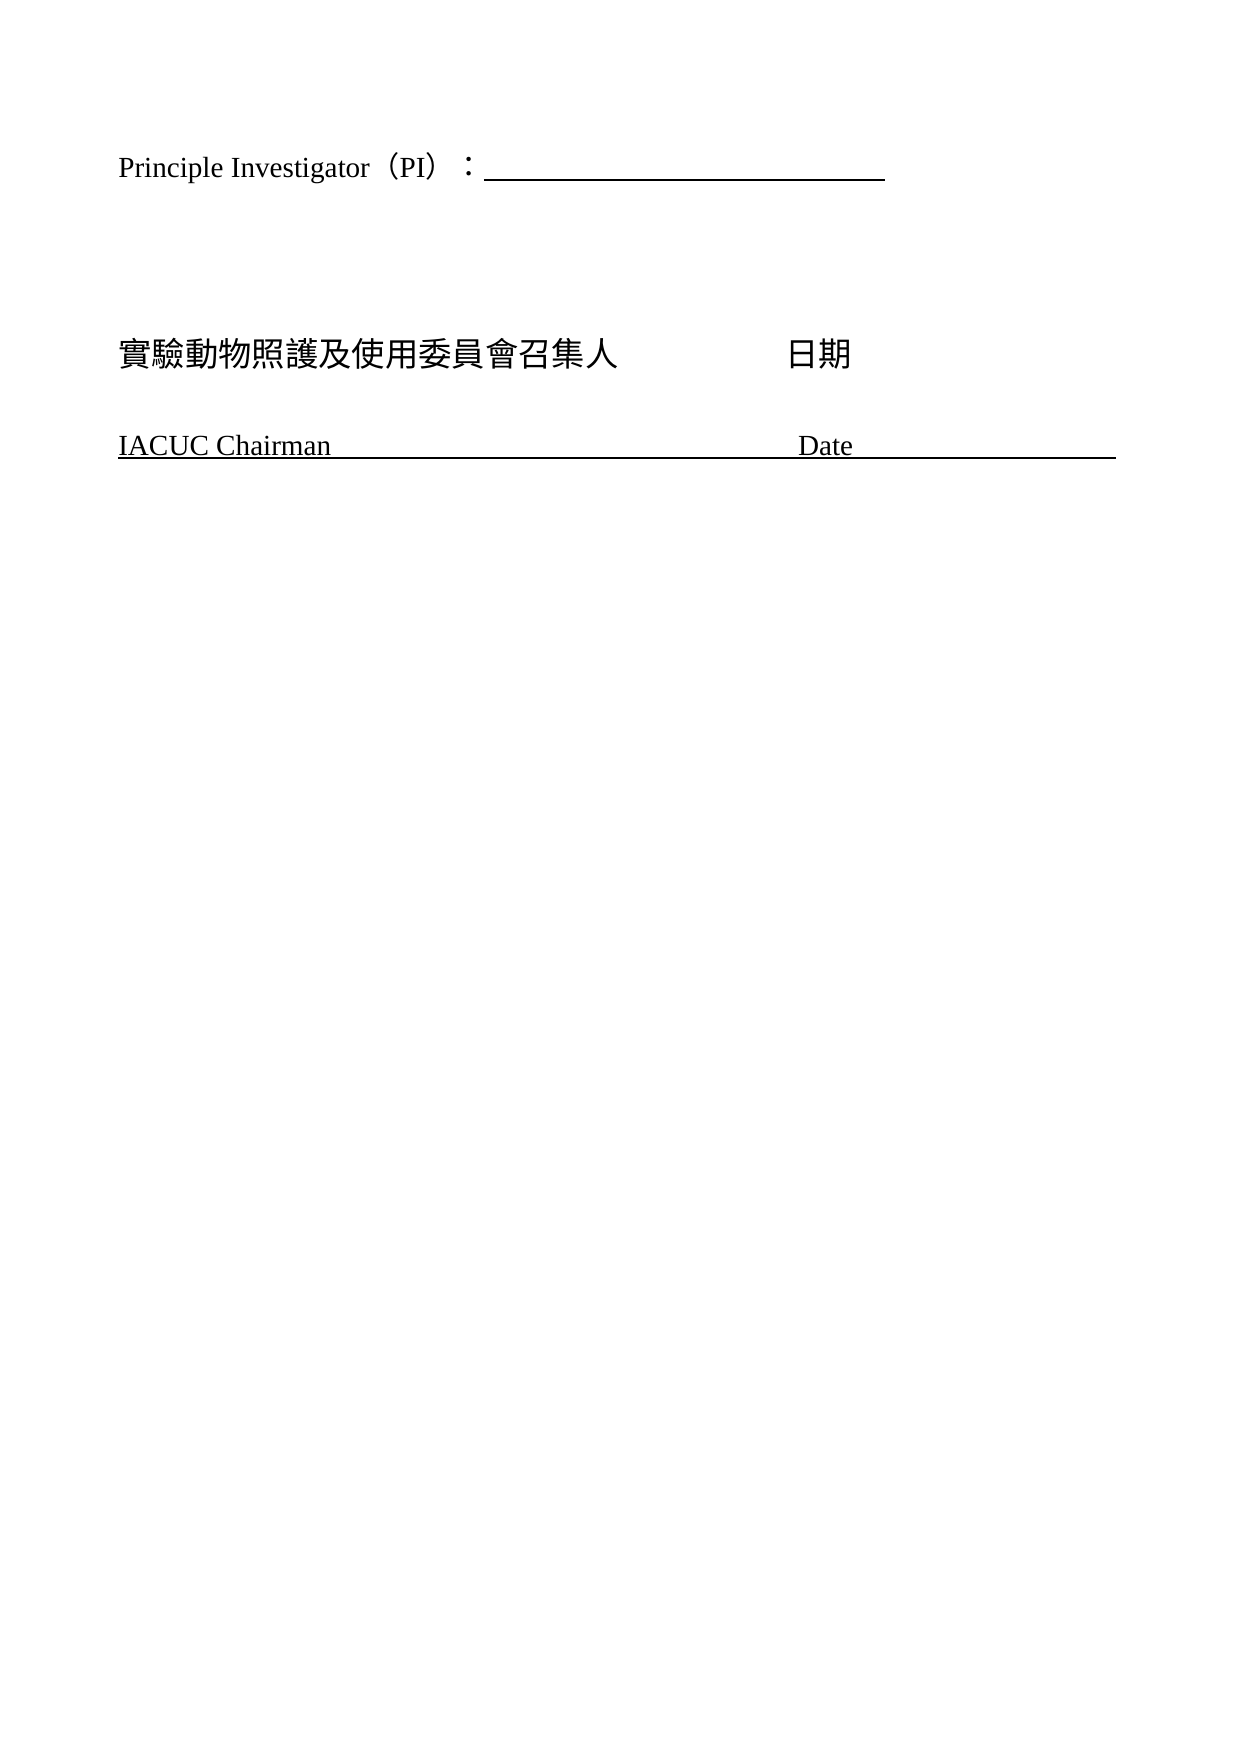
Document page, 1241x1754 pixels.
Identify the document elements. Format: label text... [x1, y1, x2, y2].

text Principle Investigator（PI）： [118, 127, 1122, 202]
text 實驗動物照護及使用委員會召集人 日期 [118, 314, 1122, 389]
text IACUC Chairman Date [118, 427, 1122, 464]
